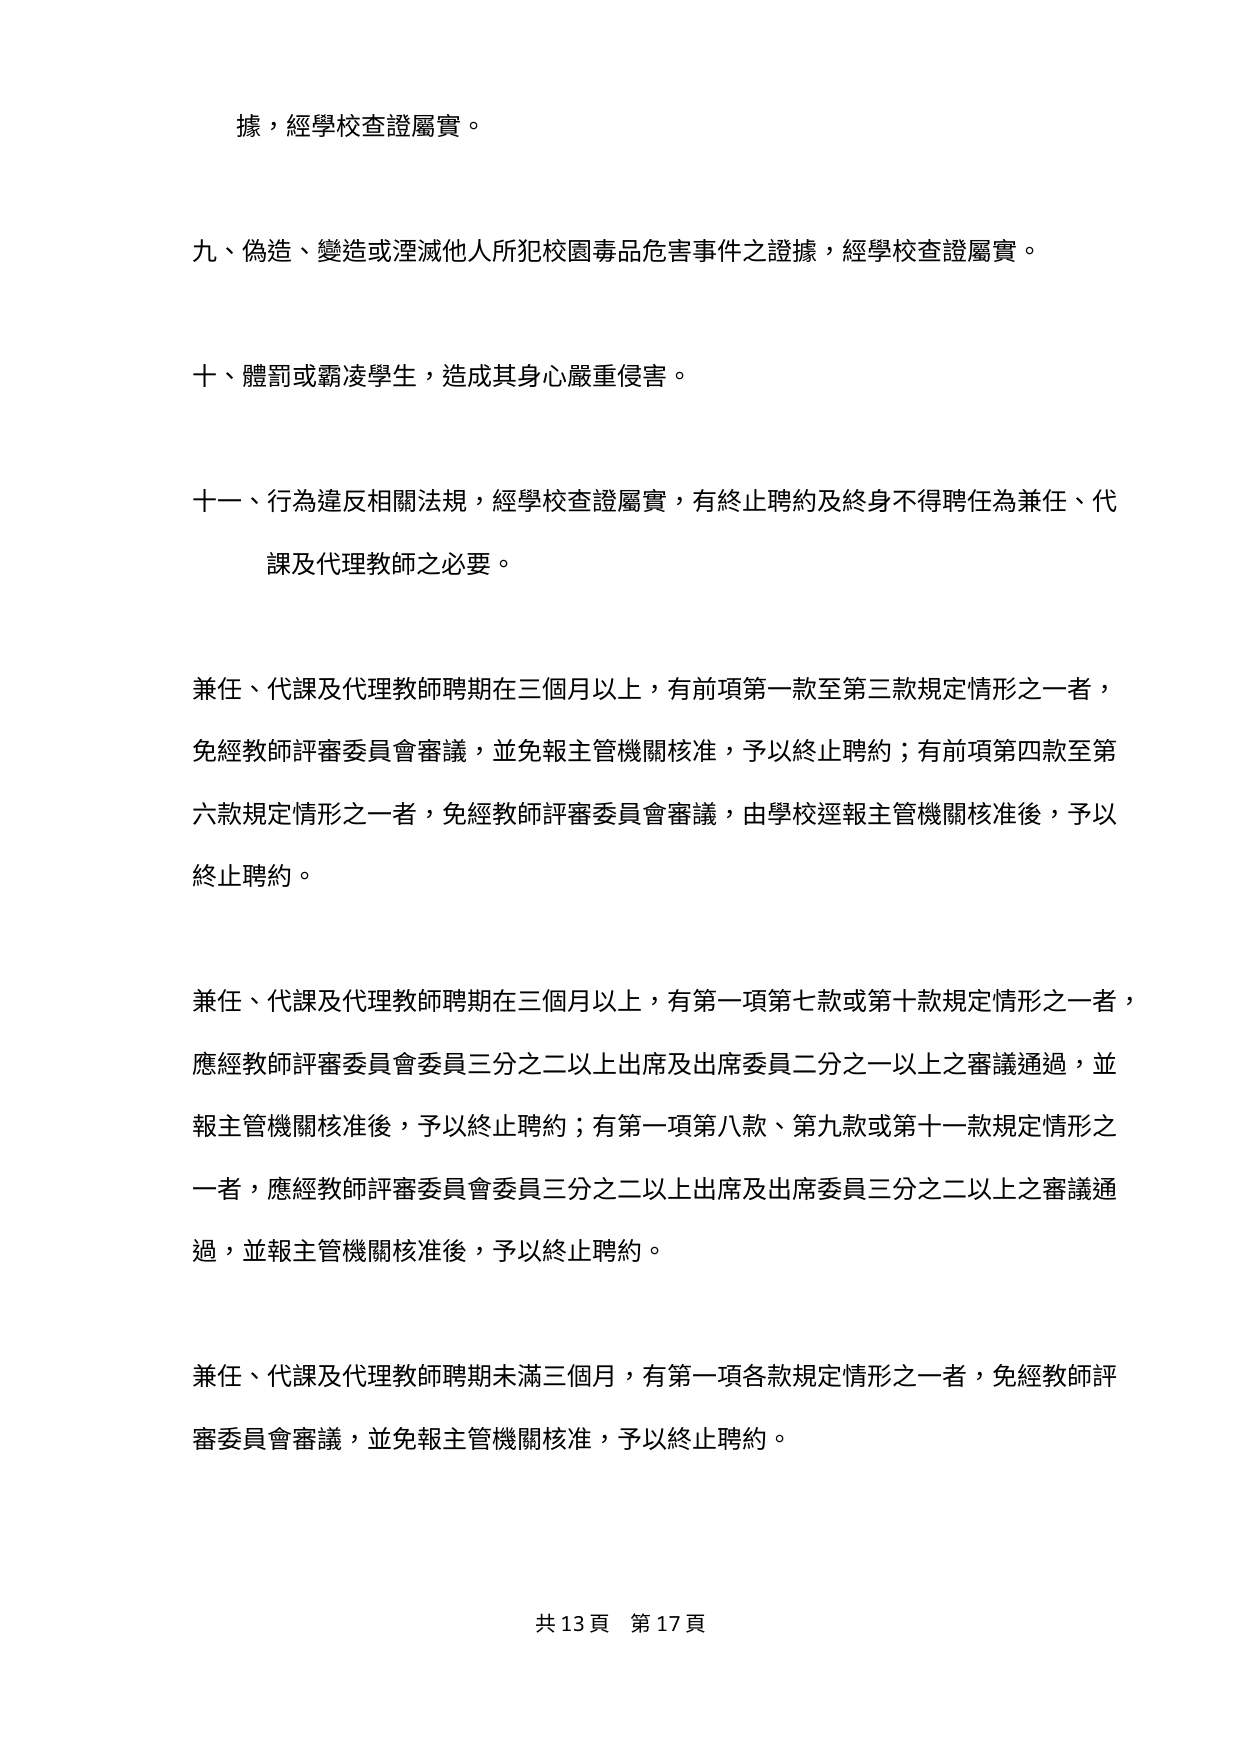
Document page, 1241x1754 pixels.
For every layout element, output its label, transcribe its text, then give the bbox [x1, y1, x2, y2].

text 兼任、代課及代理教師聘期在三個月以上，有第一項第七款或第十款規定情形之一者，應經教師評審委員會委員三分之二以上出席及出席委員二分之一以上之審議通過，並報主管機關核准後，予以終止聘約；有第一項第八款、第九款或第十一款規定情形之一者，應經教師評審委員會委員三分之二以上出席及出席委員三分之二以上之審議通過，並報主管機關核准後，予以終止聘約。 [192, 958, 1122, 1271]
text 據，經學校查證屬實。 [192, 83, 1122, 146]
text 兼任、代課及代理教師聘期未滿三個月，有第一項各款規定情形之一者，免經教師評審委員會審議，並免報主管機關核准，予以終止聘約。 [192, 1333, 1122, 1458]
text 兼任、代課及代理教師聘期在三個月以上，有前項第一款至第三款規定情形之一者，免經教師評審委員會審議，並免報主管機關核准，予以終止聘約；有前項第四款至第六款規定情形之一者，免經教師評審委員會審議，由學校逕報主管機關核准後，予以終止聘約。 [192, 646, 1122, 896]
text 十、體罰或霸凌學生，造成其身心嚴重侵害。 [192, 333, 1122, 396]
text 九、偽造、變造或湮滅他人所犯校園毒品危害事件之證據，經學校查證屬實。 [192, 208, 1122, 271]
text 十一、行為違反相關法規，經學校查證屬實，有終止聘約及終身不得聘任為兼任、代課及代理教師之必要。 [192, 458, 1122, 583]
